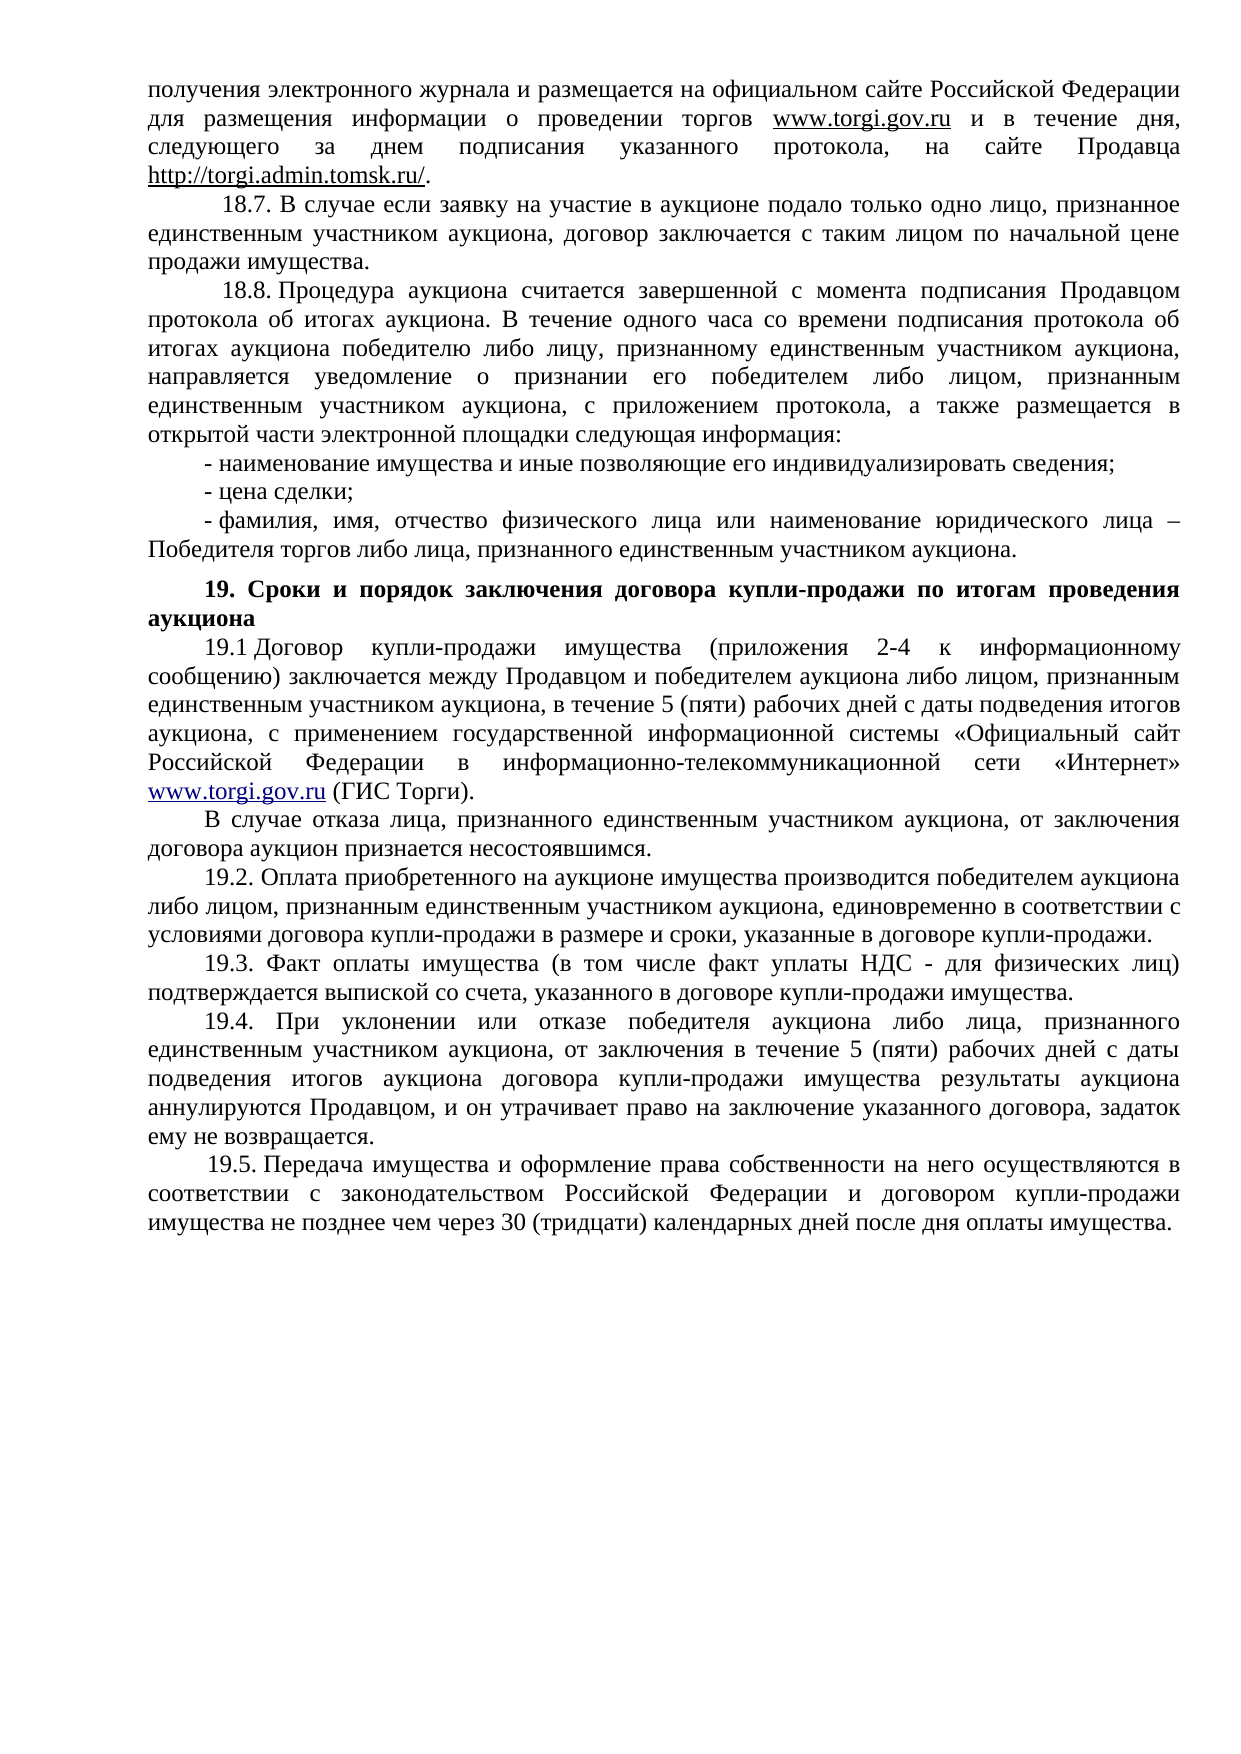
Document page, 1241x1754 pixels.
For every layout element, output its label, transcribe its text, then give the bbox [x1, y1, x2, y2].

text - фамилия, имя, отчество физического лица или наименование юридического лица – Победителя торгов либо лица, признанного единственным участником аукциона. [148, 505, 1181, 563]
text 19.1 Договор купли-продажи имущества (приложения 2-4 к информационному сообщению) заключается между Продавцом и победителем аукциона либо лицом, признанным единственным участником аукциона, в течение 5 (пяти) рабочих дней с даты подведения итогов аукциона, с применением государственной информационной системы «Официальный сайт Российской Федерации в информационно-телекоммуникационной сети «Интернет» www.torgi.gov.ru (ГИС Торги). [148, 632, 1181, 804]
text 19.3. Факт оплаты имущества (в том числе факт уплаты НДС - для физических лиц) подтверждается выпиской со счета, указанного в договоре купли-продажи имущества. [148, 948, 1181, 1006]
text 18.8. Процедура аукциона считается завершенной с момента подписания Продавцом протокола об итогах аукциона. В течение одного часа со времени подписания протокола об итогах аукциона победителю либо лицу, признанному единственным участником аукциона, направляется уведомление о признании его победителем либо лицом, признанным единственным участником аукциона, с приложением протокола, а также размещается в открытой части электронной площадки следующая информация: [148, 275, 1181, 448]
text 19. Сроки и порядок заключения договора купли-продажи по итогам проведения аукциона [148, 574, 1181, 632]
text В случае отказа лица, признанного единственным участником аукциона, от заключения договора аукцион признается несостоявшимся. [148, 804, 1181, 862]
text 18.7. В случае если заявку на участие в аукционе подало только одно лицо, признанное единственным участником аукциона, договор заключается с таким лицом по начальной цене продажи имущества. [148, 189, 1181, 275]
text 19.5. Передача имущества и оформление права собственности на него осуществляются в соответствии с законодательством Российской Федерации и договором купли-продажи имущества не позднее чем через 30 (тридцати) календарных дней после дня оплаты имущества. [148, 1149, 1181, 1236]
text 19.4. При уклонении или отказе победителя аукциона либо лица, признанного единственным участником аукциона, от заключения в течение 5 (пяти) рабочих дней с даты подведения итогов аукциона договора купли-продажи имущества результаты аукциона аннулируются Продавцом, и он утрачивает право на заключение указанного договора, задаток ему не возвращается. [148, 1006, 1181, 1149]
text 19.2. Оплата приобретенного на аукционе имущества производится победителем аукциона либо лицом, признанным единственным участником аукциона, единовременно в соответствии с условиями договора купли-продажи в размере и сроки, указанные в договоре купли-продажи. [148, 862, 1181, 948]
text - цена сделки; [148, 476, 1181, 505]
text получения электронного журнала и размещается на официальном сайте Российской Федерации для размещения информации о проведении торгов www.torgi.gov.ru и в течение дня, следующего за днем подписания указанного протокола, на сайте Продавца http://torgi.admin.tomsk.ru/. [148, 74, 1181, 189]
text - наименование имущества и иные позволяющие его индивидуализировать сведения; [148, 448, 1181, 476]
